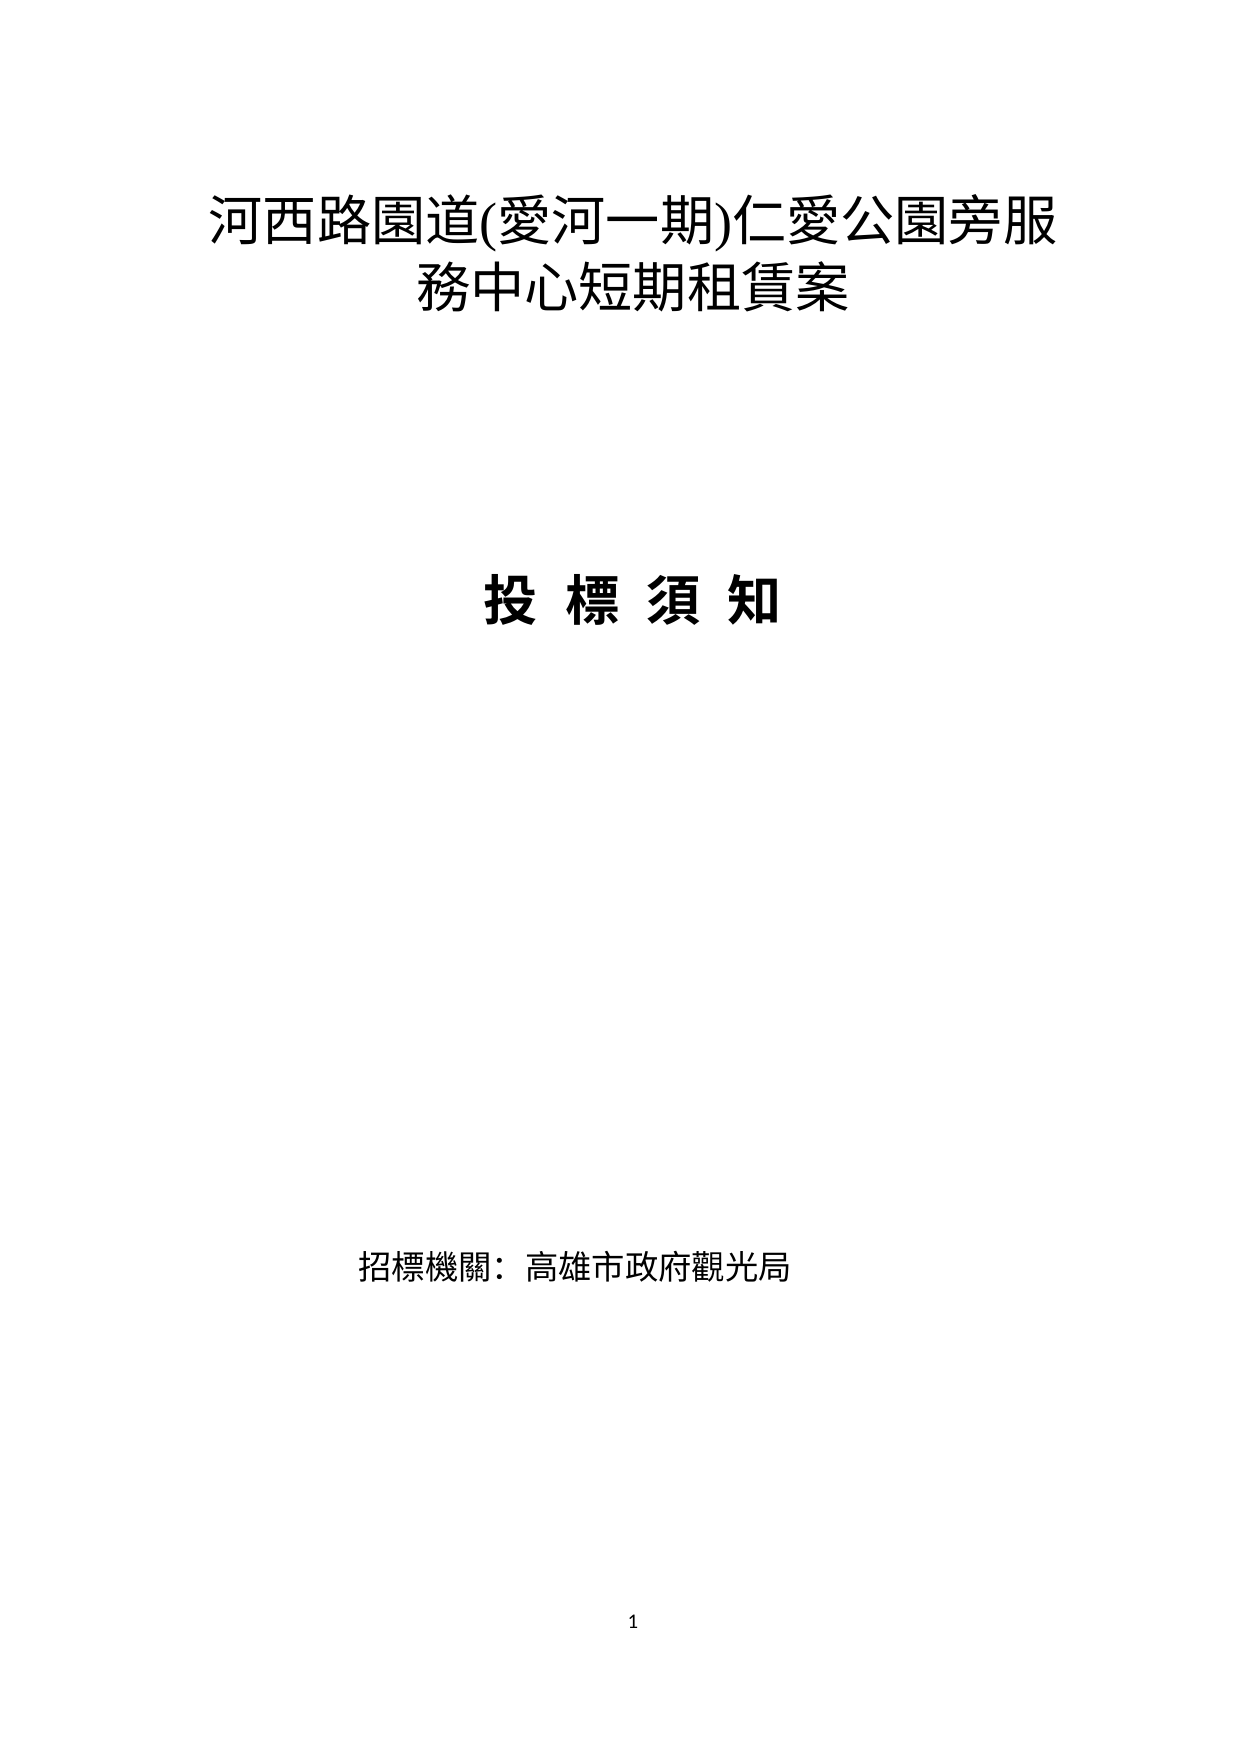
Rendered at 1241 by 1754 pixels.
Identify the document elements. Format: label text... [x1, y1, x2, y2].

text 投 標 須 知 [187, 567, 1078, 633]
text 招標機關：高雄市政府觀光局 [275, 1241, 1078, 1289]
text 河西路園道(愛河一期)仁愛公園旁服務中心短期租賃案 [187, 187, 1078, 321]
